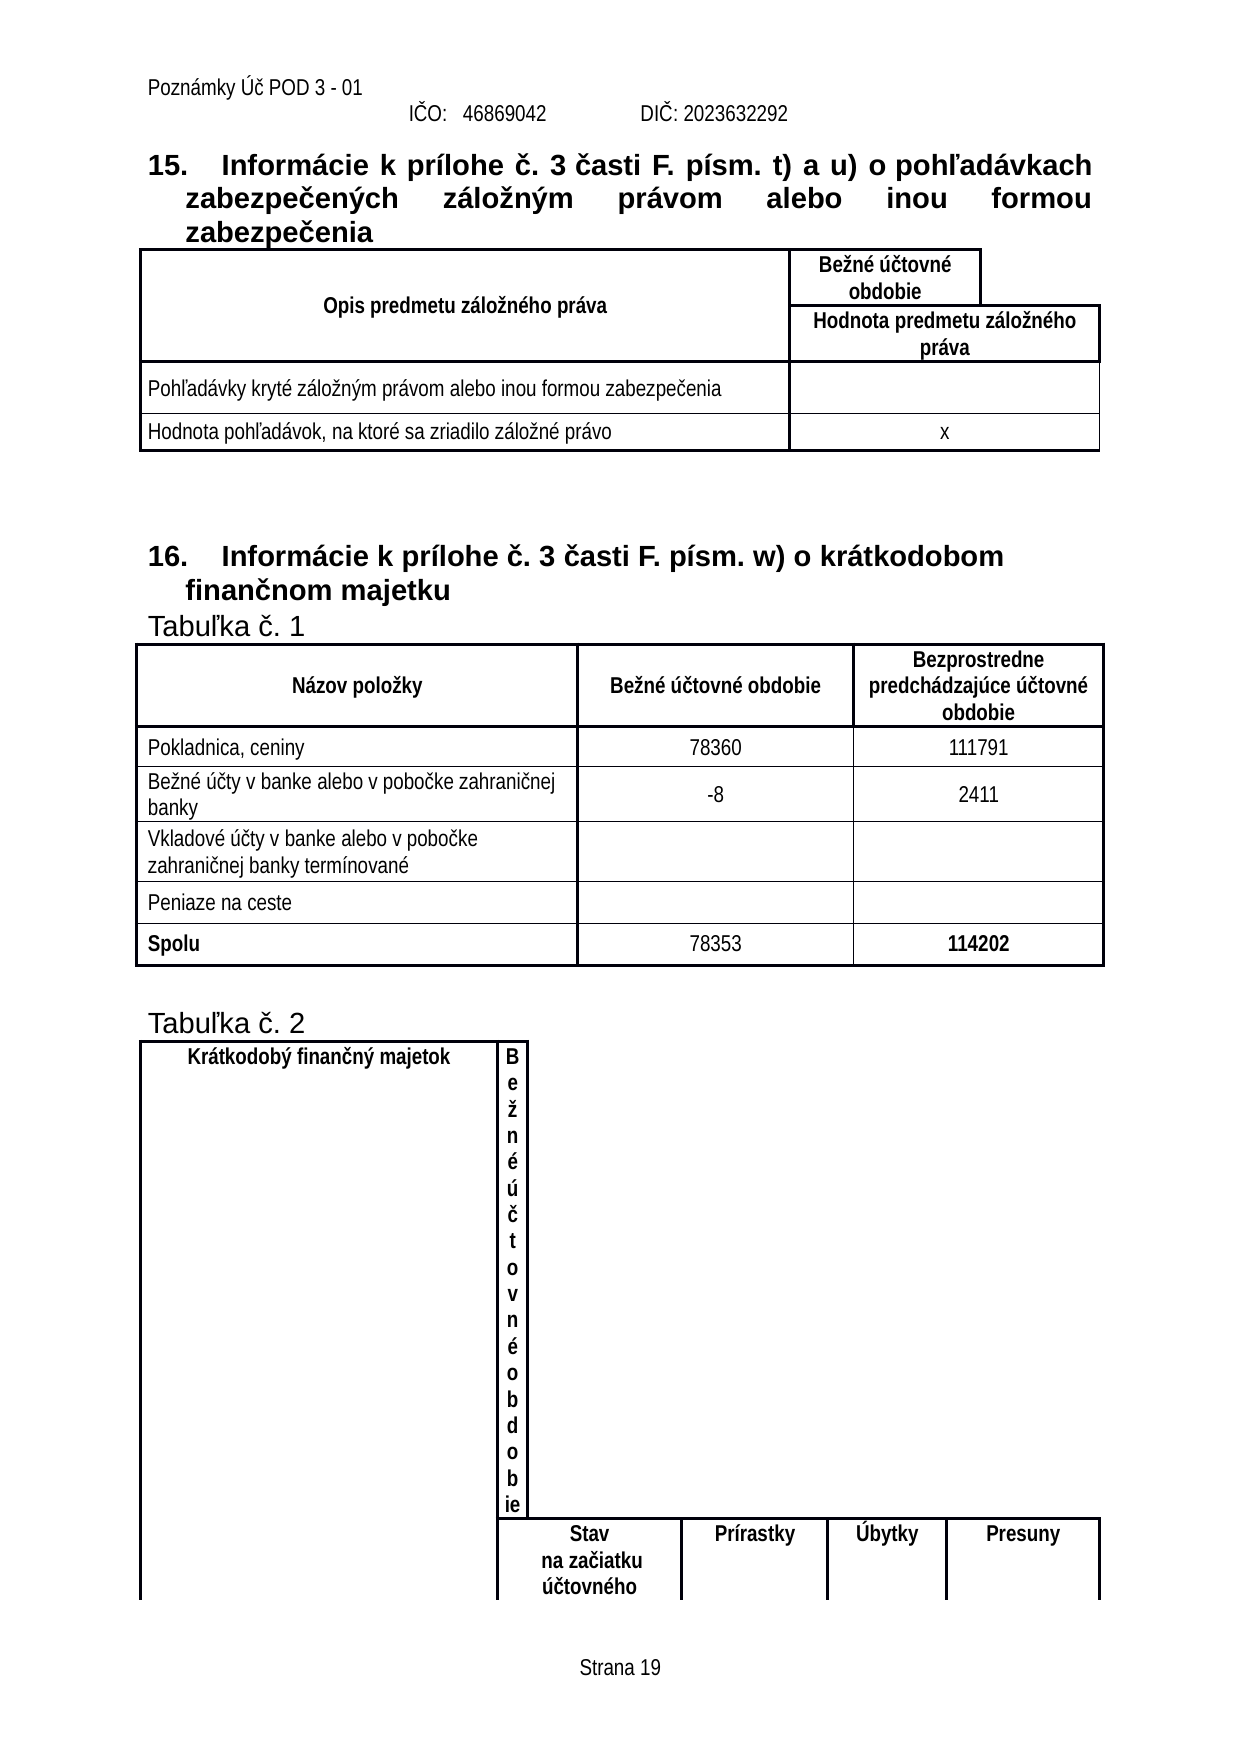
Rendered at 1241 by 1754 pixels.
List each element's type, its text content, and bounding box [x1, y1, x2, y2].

table_cell Úbytky [829, 1520, 945, 1599]
table_cell Peniaze na ceste [138, 882, 576, 922]
title Informácie k prílohe č. 3 časti F. písm. t) a u) o pohľadávkach zabezpečených záložným právom alebo inou formou zabezpečenia [148, 148, 1092, 248]
table_header Bežné účtovné obdobie [579, 646, 852, 725]
table_header Bezprostredne predchádzajúce účtovné obdobie [855, 646, 1102, 725]
table_cell 2411 [854, 767, 1102, 821]
table_cell 78360 [579, 728, 853, 766]
table_cell [579, 822, 853, 881]
table_cell Hodnota pohľadávok, na ktoré sa zriadilo záložné právo [142, 414, 788, 448]
table_cell x [791, 414, 1099, 448]
table_cell -8 [579, 767, 853, 821]
table_cell [854, 822, 1102, 881]
table_cell 78353 [579, 924, 853, 964]
table_header Bežné účtovné obdobie [791, 251, 979, 304]
table_cell [854, 882, 1102, 922]
title Tabuľka č. 2 [148, 1006, 1092, 1040]
table_cell Hodnota predmetu záložného práva [791, 307, 1098, 360]
table_cell [791, 363, 1099, 413]
title Informácie k prílohe č. 3 časti F. písm. w) o krátkodobom finančnom majetku [148, 539, 1092, 606]
table_cell 111791 [854, 728, 1102, 766]
table_cell Pokladnica, ceniny [138, 728, 576, 766]
table_cell Stav na začiatku účtovného [499, 1520, 680, 1599]
table_cell Pohľadávky kryté záložným právom alebo inou formou zabezpečenia [142, 363, 788, 413]
title Tabuľka č. 1 [148, 609, 1092, 643]
table_cell Spolu [138, 924, 576, 964]
table_header Opis predmetu záložného práva [142, 251, 788, 360]
table_header Bežné účtovné obdobie [499, 1043, 526, 1517]
table_cell Vkladové účty v banke alebo v pobočke zahraničnej banky termínované [138, 822, 576, 881]
table_header Názov položky [138, 646, 576, 725]
table_cell Presuny [948, 1520, 1098, 1599]
table_cell Bežné účty v banke alebo v pobočke zahraničnej banky [138, 767, 576, 821]
table_cell [579, 882, 853, 922]
table_header Krátkodobý finančný majetok [142, 1043, 496, 1599]
table_cell Prírastky [683, 1520, 826, 1599]
table_cell 114202 [854, 924, 1102, 964]
